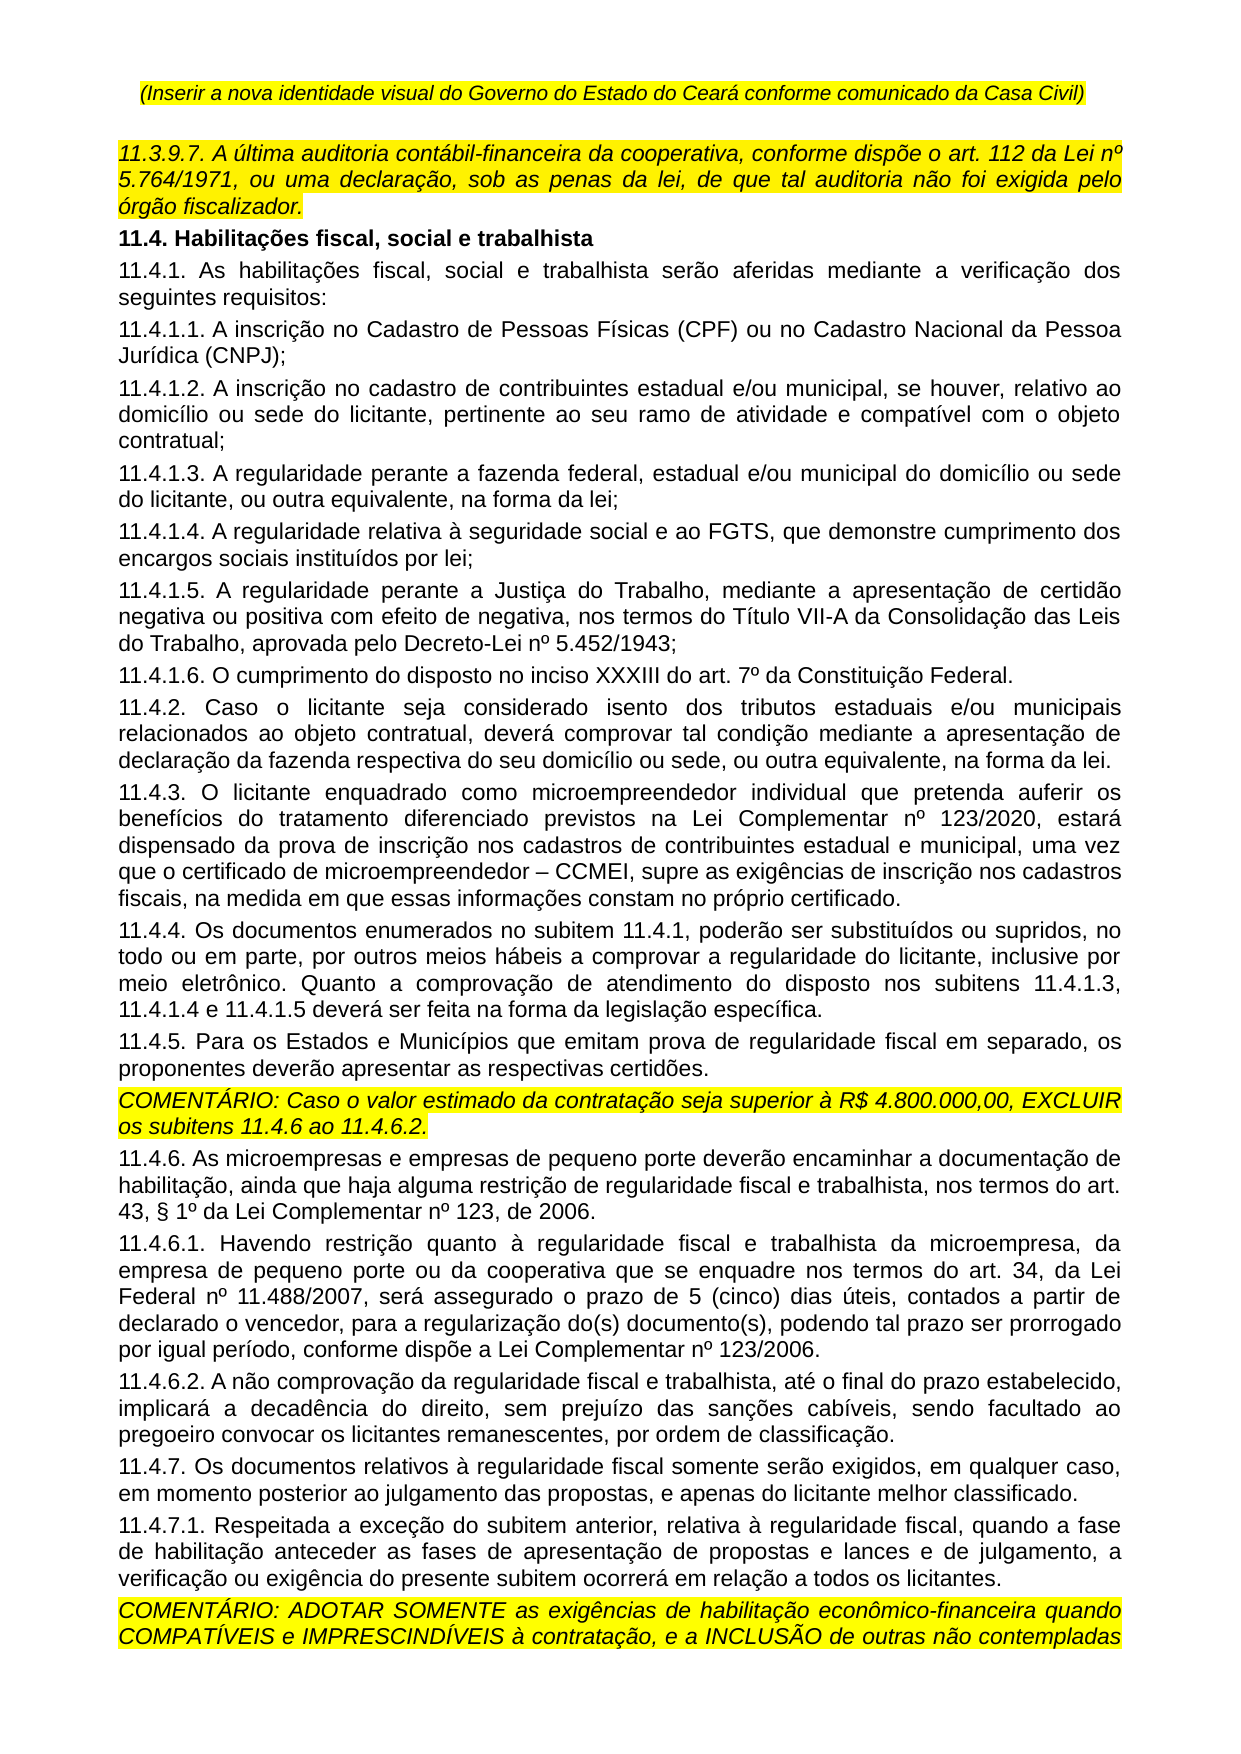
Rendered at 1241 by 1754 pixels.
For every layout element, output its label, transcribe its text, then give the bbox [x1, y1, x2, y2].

text 11.4.1.6. O cumprimento do disposto no inciso XXXIII do art. 7º da Constituição Federal. [118, 662, 1122, 688]
text 11.4.1.1. A inscrição no Cadastro de Pessoas Físicas (CPF) ou no Cadastro Nacional da Pessoa Jurídica (CNPJ); [118, 316, 1122, 368]
text 11.4.7. Os documentos relativos à regularidade fiscal somente serão exigidos, em qualquer caso, em momento posterior ao julgamento das propostas, e apenas do licitante melhor classificado. [118, 1453, 1122, 1506]
text 11.4.1.3. A regularidade perante a fazenda federal, estadual e/ou municipal do domicílio ou sede do licitante, ou outra equivalente, na forma da lei; [118, 459, 1122, 512]
text 11.4.1.2. A inscrição no cadastro de contribuintes estadual e/ou municipal, se houver, relativo ao domicílio ou sede do licitante, pertinente ao seu ramo de atividade e compatível com o objeto contratual; [118, 374, 1122, 453]
text 11.3.9.7. A última auditoria contábil-financeira da cooperativa, conforme dispõe o art. 112 da Lei nº 5.764/1971, ou uma declaração, sob as penas da lei, de que tal auditoria não foi exigida pelo órgão fiscalizador. [118, 140, 1122, 219]
text COMENTÁRIO: ADOTAR SOMENTE as exigências de habilitação econômico-financeira quando COMPATÍVEIS e IMPRESCINDÍVEIS à contratação, e a INCLUSÃO de outras não contempladas [118, 1597, 1122, 1649]
text 11.4.1. As habilitações fiscal, social e trabalhista serão aferidas mediante a verificação dos seguintes requisitos: [118, 257, 1122, 310]
text COMENTÁRIO: Caso o valor estimado da contratação seja superior à R$ 4.800.000,00, EXCLUIR os subitens 11.4.6 ao 11.4.6.2. [118, 1087, 1122, 1139]
text 11.4.7.1. Respeitada a exceção do subitem anterior, relativa à regularidade fiscal, quando a fase de habilitação anteceder as fases de apresentação de propostas e lances e de julgamento, a verificação ou exigência do presente subitem ocorrerá em relação a todos os licitantes. [118, 1512, 1122, 1591]
text 11.4. Habilitações fiscal, social e trabalhista [118, 225, 1122, 251]
text 11.4.6.1. Havendo restrição quanto à regularidade fiscal e trabalhista da microempresa, da empresa de pequeno porte ou da cooperativa que se enquadre nos termos do art. 34, da Lei Federal nº 11.488/2007, será assegurado o prazo de 5 (cinco) dias úteis, contados a partir de declarado o vencedor, para a regularização do(s) documento(s), podendo tal prazo ser prorrogado por igual período, conforme dispõe a Lei Complementar nº 123/2006. [118, 1230, 1122, 1362]
text 11.4.3. O licitante enquadrado como microempreendedor individual que pretenda auferir os benefícios do tratamento diferenciado previstos na Lei Complementar nº 123/2020, estará dispensado da prova de inscrição nos cadastros de contribuintes estadual e municipal, uma vez que o certificado de microempreendedor – CCMEI, supre as exigências de inscrição nos cadastros fiscais, na medida em que essas informações constam no próprio certificado. [118, 779, 1122, 911]
text 11.4.2. Caso o licitante seja considerado isento dos tributos estaduais e/ou municipais relacionados ao objeto contratual, deverá comprovar tal condição mediante a apresentação de declaração da fazenda respectiva do seu domicílio ou sede, ou outra equivalente, na forma da lei. [118, 694, 1122, 773]
text 11.4.4. Os documentos enumerados no subitem 11.4.1, poderão ser substituídos ou supridos, no todo ou em parte, por outros meios hábeis a comprovar a regularidade do licitante, inclusive por meio eletrônico. Quanto a comprovação de atendimento do disposto nos subitens 11.4.1.3, 11.4.1.4 e 11.4.1.5 deverá ser feita na forma da legislação específica. [118, 917, 1122, 1022]
text 11.4.1.4. A regularidade relativa à seguridade social e ao FGTS, que demonstre cumprimento dos encargos sociais instituídos por lei; [118, 518, 1122, 571]
list 11.4.6. As microempresas e empresas de pequeno porte deverão encaminhar a documentação de habilitação, ainda que haja alguma restrição de regularidade fiscal e trabalhista, nos termos do art. 43, § 1º da Lei Complementar nº 123, de 2006. [118, 1145, 1122, 1224]
text 11.4.6.2. A não comprovação da regularidade fiscal e trabalhista, até o final do prazo estabelecido, implicará a decadência do direito, sem prejuízo das sanções cabíveis, sendo facultado ao pregoeiro convocar os licitantes remanescentes, por ordem de classificação. [118, 1368, 1122, 1447]
text 11.4.1.5. A regularidade perante a Justiça do Trabalho, mediante a apresentação de certidão negativa ou positiva com efeito de negativa, nos termos do Título VII-A da Consolidação das Leis do Trabalho, aprovada pelo Decreto-Lei nº 5.452/1943; [118, 577, 1122, 656]
text 11.4.5. Para os Estados e Municípios que emitam prova de regularidade fiscal em separado, os proponentes deverão apresentar as respectivas certidões. [118, 1028, 1122, 1081]
